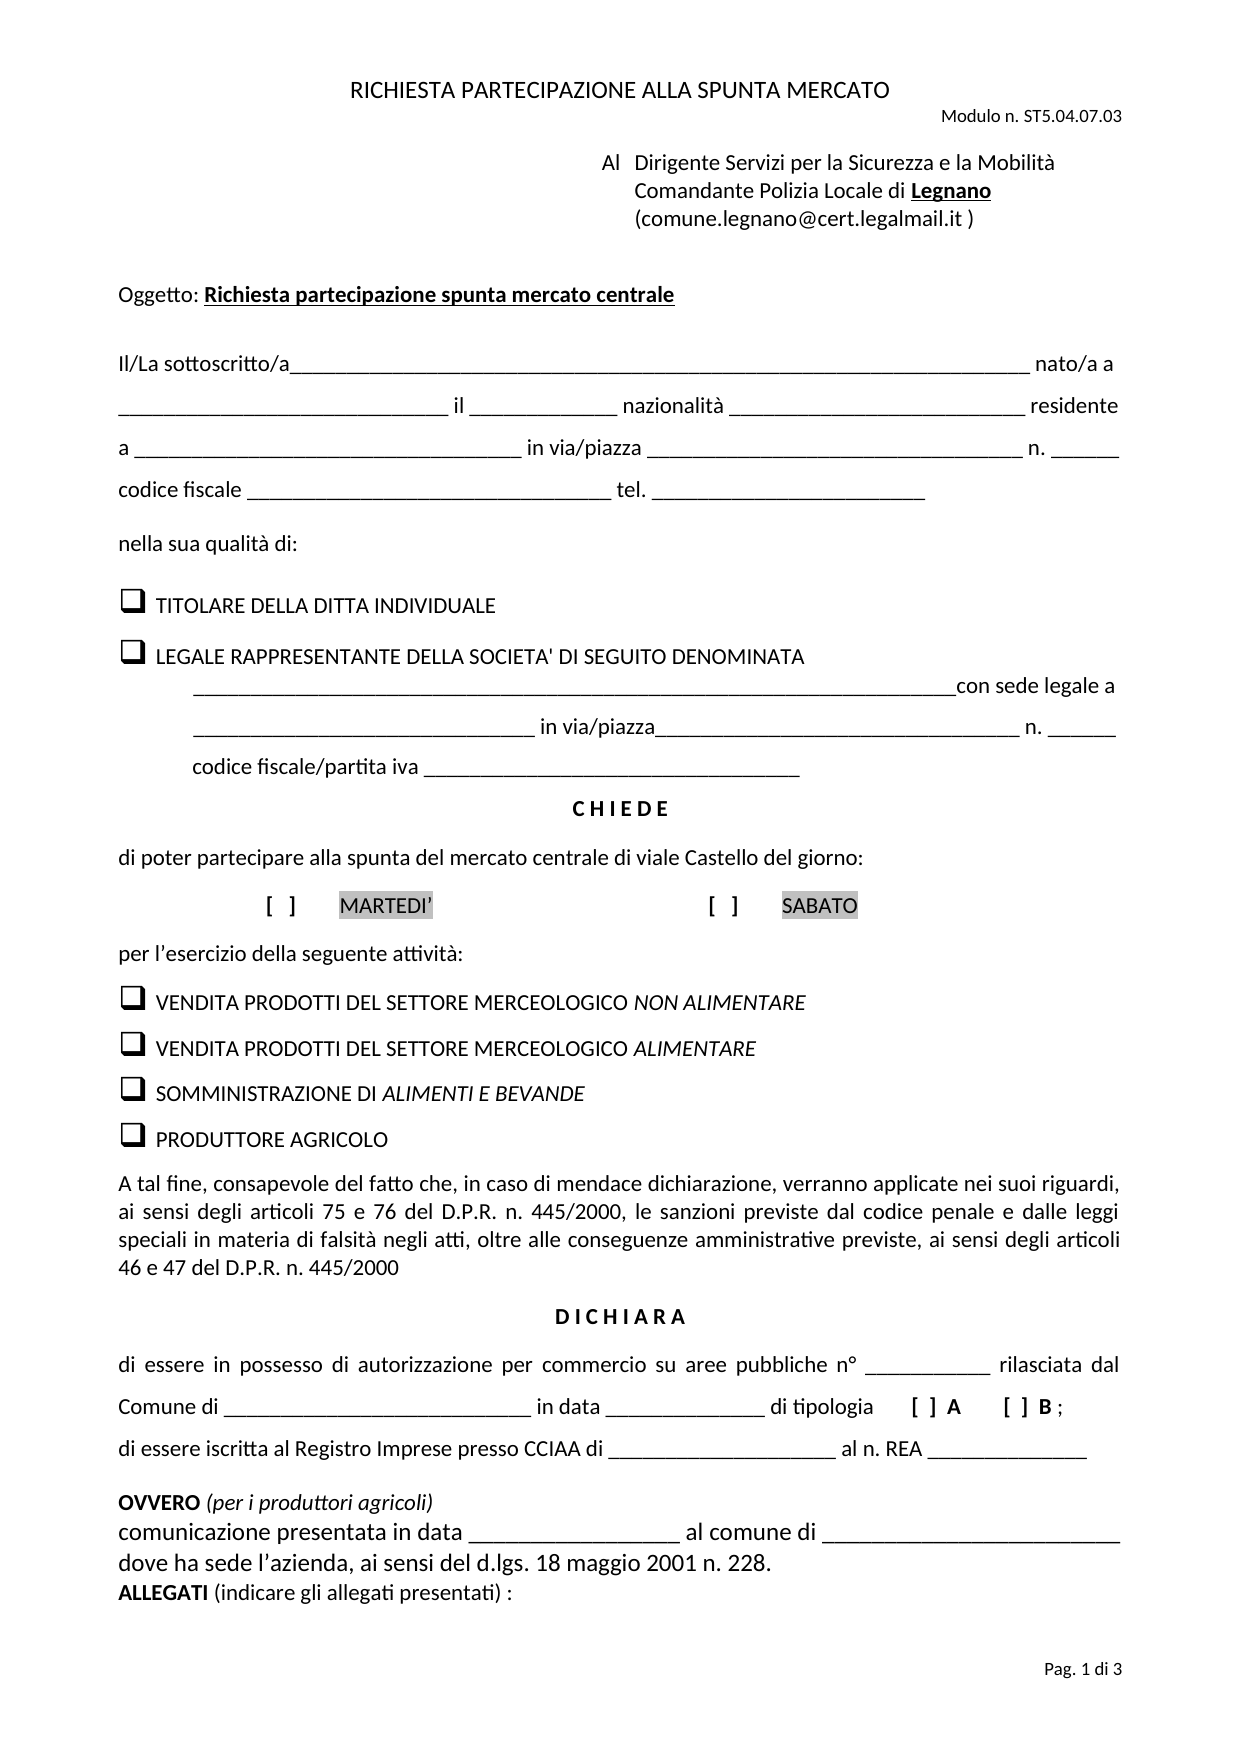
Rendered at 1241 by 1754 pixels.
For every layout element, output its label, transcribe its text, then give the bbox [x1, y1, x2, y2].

text codice fiscale/partita iva _________________________________ [118, 752, 1122, 780]
list LEGALE RAPPRESENTANTE DELLA SOCIETA' DI SEGUITO DENOMINATA [118, 641, 1122, 671]
list PRODUTTORE AGRICOLO [118, 1124, 1122, 1154]
text Comandante Polizia Locale di Legnano [561, 176, 1122, 204]
text per l’esercizio della seguente attività: [118, 939, 1122, 967]
text di essere iscritta al Registro Imprese presso CCIAA di ____________________ al n. REA ______________ [118, 1434, 1122, 1462]
text ALLEGATI (indicare gli allegati presentati) : [118, 1578, 1122, 1606]
text di essere in possesso di autorizzazione per commercio su aree pubbliche n° ___________ rilasciata dal Comune di ___________________________ in data ______________ di tipologia [ ] A [ ] B ; [118, 1350, 1122, 1420]
text codice fiscale ________________________________ tel. ________________________ [118, 475, 1122, 503]
text Il/La sottoscritto/a_________________________________________________________________ nato/a a _____________________________ il _____________ nazionalità __________________________ residente a __________________________________ in via/piazza _________________________________ n. ______ [118, 349, 1122, 461]
text ______________________________ in via/piazza________________________________ n. ______ [193, 712, 1122, 740]
subtitle C H I E D E [118, 794, 1122, 822]
text nella sua qualità di: [118, 529, 1122, 558]
subtitle D I C H I A R A [118, 1302, 1122, 1330]
text Oggetto: Richiesta partecipazione spunta mercato centrale [118, 281, 1122, 309]
text [ ] MARTEDI’ [ ] SABATO [192, 891, 1122, 919]
text Al Dirigente Servizi per la Sicurezza e la Mobilità [487, 148, 1122, 176]
list VENDITA PRODOTTI DEL SETTORE MERCEOLOGICO NON ALIMENTARE [118, 988, 1122, 1018]
list VENDITA PRODOTTI DEL SETTORE MERCEOLOGICO ALIMENTARE [118, 1033, 1122, 1063]
text ___________________________________________________________________con sede legale a [193, 671, 1122, 699]
text (comune.legnano@cert.legalmail.it ) [561, 204, 1122, 232]
list TITOLARE DELLA DITTA INDIVIDUALE [118, 590, 1122, 621]
list SOMMINISTRAZIONE DI ALIMENTI E BEVANDE [118, 1078, 1122, 1109]
text di poter partecipare alla spunta del mercato centrale di viale Castello del giorno: [118, 843, 1122, 871]
text A tal fine, consapevole del fatto che, in caso di mendace dichiarazione, verranno applicate nei suoi riguardi, ai sensi degli articoli 75 e 76 del D.P.R. n. 445/2000, le sanzioni previste dal codice penale e dalle leggi speciali in materia di falsità negli atti, oltre alle conseguenze amministrative previste, ai sensi degli articoli 46 e 47 del D.P.R. n. 445/2000 [118, 1169, 1122, 1281]
text comunicazione presentata in data _________________ al comune di ________________________ dove ha sede l’azienda, ai sensi del d.lgs. 18 maggio 2001 n. 228. [118, 1517, 1122, 1578]
text OVVERO (per i produttori agricoli) [118, 1488, 1122, 1517]
